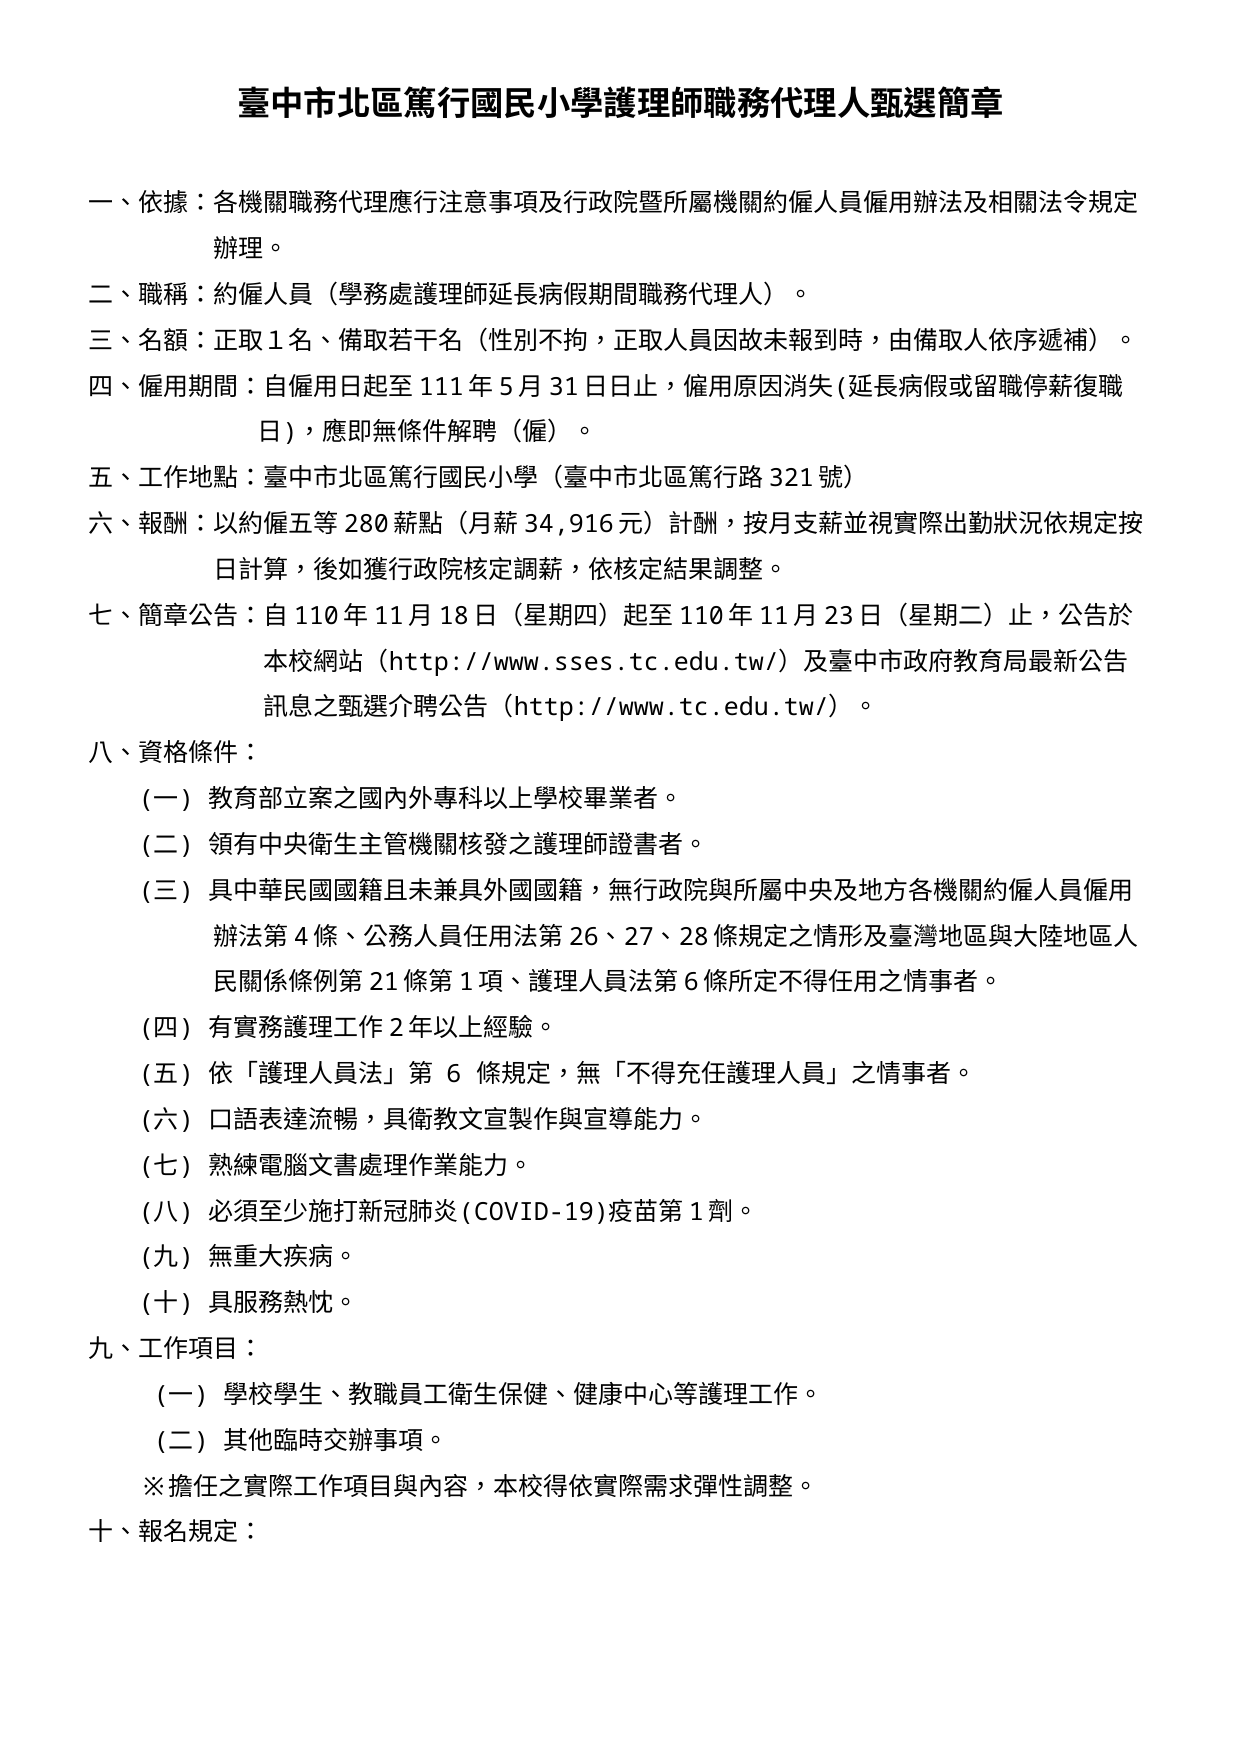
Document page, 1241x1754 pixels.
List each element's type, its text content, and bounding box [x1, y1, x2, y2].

text (八) 必須至少施打新冠肺炎(COVID-19)疫苗第1劑。 [139, 1183, 1152, 1229]
text (六) 口語表達流暢，具衛教文宣製作與宣導能力。 [139, 1092, 1152, 1137]
text (二) 領有中央衛生主管機關核發之護理師證書者。 [139, 817, 1152, 862]
text 六、報酬：以約僱五等280薪點（月薪34,916元）計酬，按月支薪並視實際出勤狀況依規定按日計算，後如獲行政院核定調薪，依核定結果調整。 [89, 496, 1152, 587]
text (九) 無重大疾病。 [139, 1229, 1152, 1275]
text 四、僱用期間：自僱用日起至111年5月31日日止，僱用原因消失(延長病假或留職停薪復職日)，應即無條件解聘（僱）。 [89, 358, 1152, 450]
text 二、職稱：約僱人員（學務處護理師延長病假期間職務代理人）。 [89, 267, 1152, 312]
text (一) 學校學生、教職員工衛生保健、健康中心等護理工作。 [139, 1367, 1152, 1412]
text 七、簡章公告：自110年11月18日（星期四）起至110年11月23日（星期二）止，公告於本校網站（http://www.sses.tc.edu.tw/）及臺中市政府教育局最新公告訊息之甄選介聘公告（http://www.tc.edu.tw/）。 [89, 587, 1152, 725]
text 三、名額：正取１名、備取若干名（性別不拘，正取人員因故未報到時，由備取人依序遞補）。 [89, 312, 1152, 358]
text (五) 依「護理人員法」第 6 條規定，無「不得充任護理人員」之情事者。 [139, 1046, 1152, 1092]
text 五、工作地點：臺中市北區篤行國民小學（臺中市北區篤行路321號） [89, 450, 1152, 496]
text (二) 其他臨時交辦事項。 [139, 1412, 1152, 1458]
text 八、資格條件： [89, 725, 1152, 771]
text 一、依據：各機關職務代理應行注意事項及行政院暨所屬機關約僱人員僱用辦法及相關法令規定辦理。 [89, 175, 1152, 267]
text (七) 熟練電腦文書處理作業能力。 [139, 1137, 1152, 1183]
text (十) 具服務熱忱。 [139, 1275, 1152, 1321]
text ※擔任之實際工作項目與內容，本校得依實際需求彈性調整。 [89, 1458, 1152, 1504]
text (一) 教育部立案之國內外專科以上學校畢業者。 [114, 771, 1152, 817]
text 九、工作項目： [89, 1321, 1152, 1367]
text 十、報名規定： [89, 1504, 1152, 1550]
text (三) 具中華民國國籍且未兼具外國國籍，無行政院與所屬中央及地方各機關約僱人員僱用辦法第4條、公務人員任用法第26、27、28條規定之情形及臺灣地區與大陸地區人民關係條例第21條第1項、護理人員法第6條所定不得任用之情事者。 [139, 862, 1152, 1000]
text 臺中市北區篤行國民小學護理師職務代理人甄選簡章 [89, 75, 1152, 125]
text (四) 有實務護理工作2年以上經驗。 [139, 1000, 1152, 1046]
